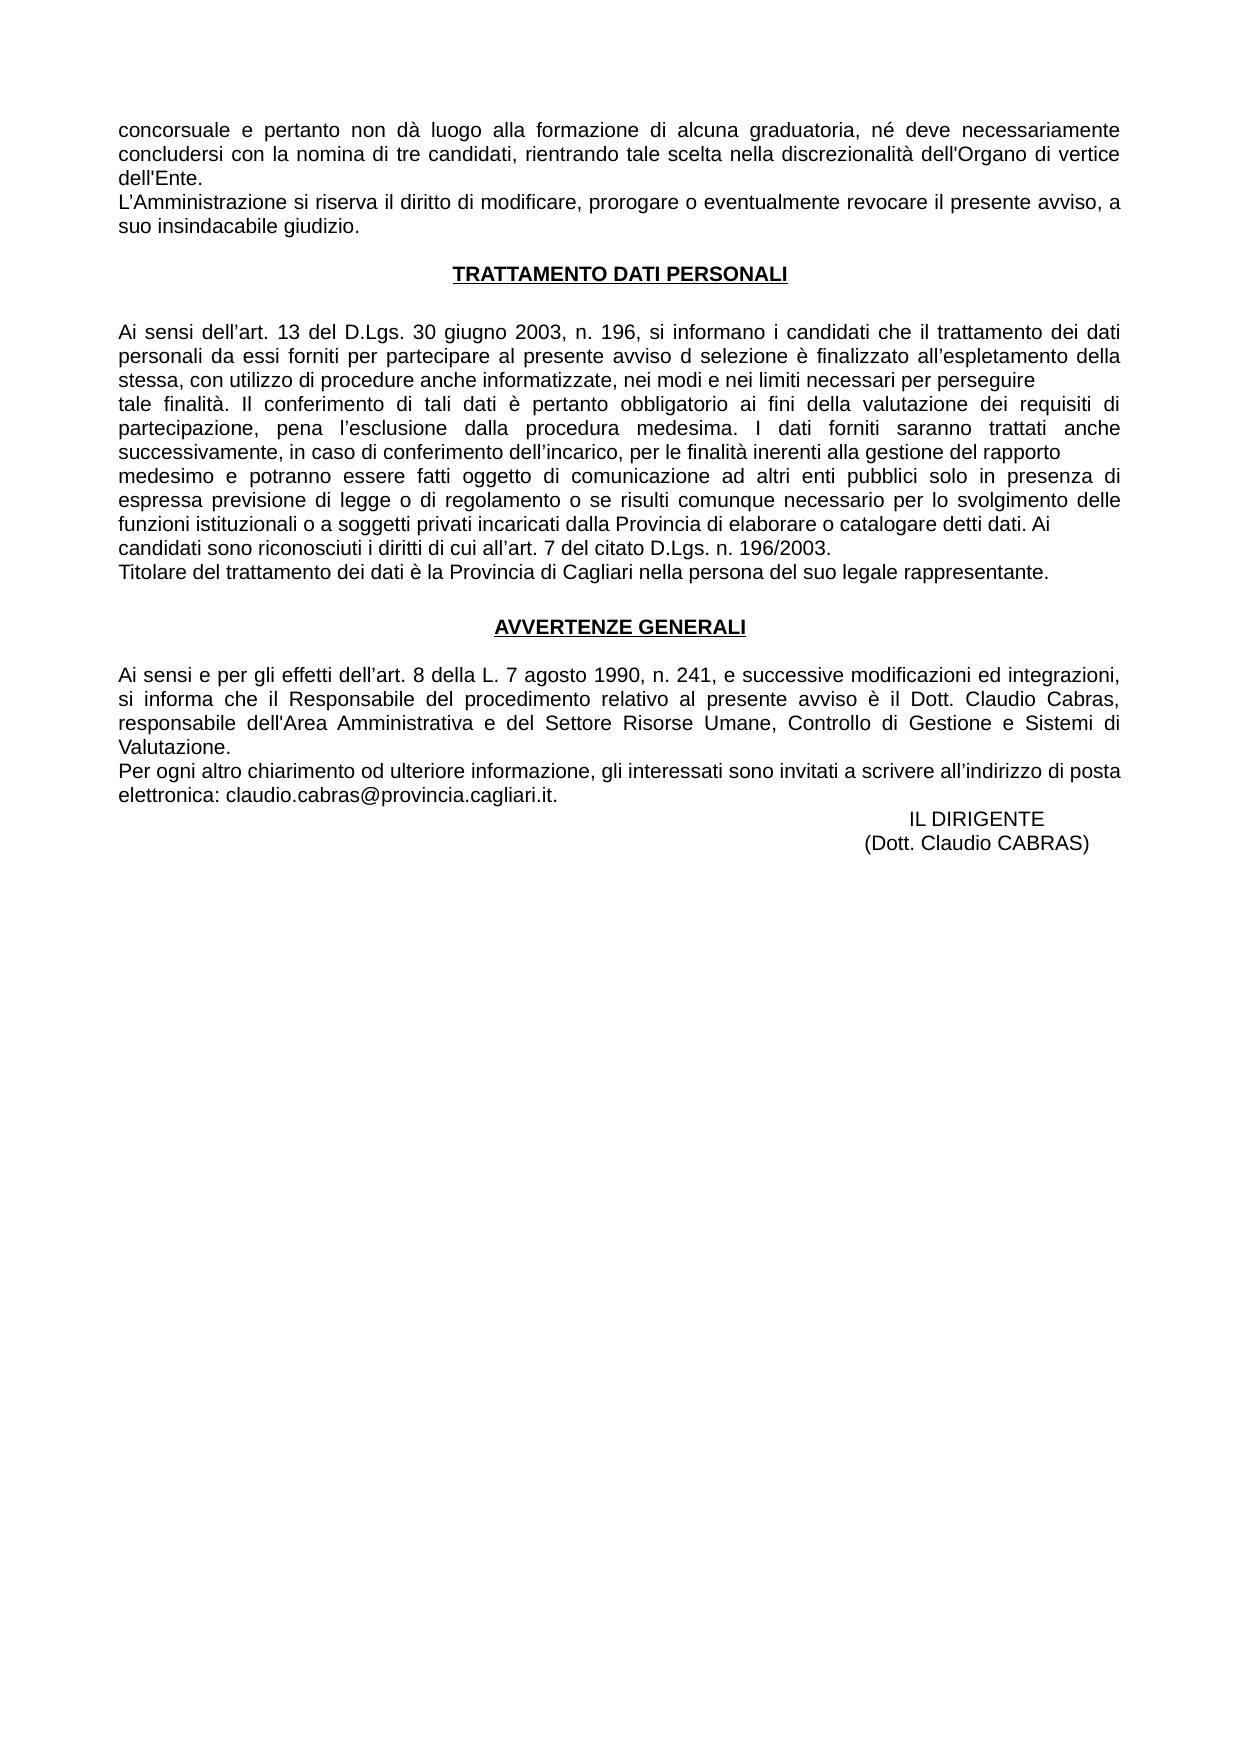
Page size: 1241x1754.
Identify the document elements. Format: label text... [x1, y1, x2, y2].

text concorsuale e pertanto non dà luogo alla formazione di alcuna graduatoria, né deve necessariamente concludersi con la nomina di tre candidati, rientrando tale scelta nella discrezionalità dell'Organo di vertice dell'Ente. [118, 118, 1122, 190]
text AVVERTENZE GENERALI [118, 615, 1122, 639]
text candidati sono riconosciuti i diritti di cui all’art. 7 del citato D.Lgs. n. 196/2003. [118, 536, 1122, 559]
text TRATTAMENTO DATI PERSONALI [118, 262, 1122, 286]
text (Dott. Claudio CABRAS) [832, 830, 1122, 854]
text Ai sensi dell’art. 13 del D.Lgs. 30 giugno 2003, n. 196, si informano i candidati che il trattamento dei dati personali da essi forniti per partecipare al presente avviso d selezione è finalizzato all’espletamento della stessa, con utilizzo di procedure anche informatizzate, nei modi e nei limiti necessari per perseguire [118, 320, 1122, 392]
text IL DIRIGENTE [832, 806, 1122, 830]
text L’Amministrazione si riserva il diritto di modificare, prorogare o eventualmente revocare il presente avviso, a suo insindacabile giudizio. [118, 190, 1122, 238]
text Titolare del trattamento dei dati è la Provincia di Cagliari nella persona del suo legale rappresentante. [118, 559, 1122, 583]
text tale finalità. Il conferimento di tali dati è pertanto obbligatorio ai fini della valutazione dei requisiti di partecipazione, pena l’esclusione dalla procedura medesima. I dati forniti saranno trattati anche successivamente, in caso di conferimento dell’incarico, per le finalità inerenti alla gestione del rapporto [118, 392, 1122, 464]
text medesimo e potranno essere fatti oggetto di comunicazione ad altri enti pubblici solo in presenza di espressa previsione di legge o di regolamento o se risulti comunque necessario per lo svolgimento delle funzioni istituzionali o a soggetti privati incaricati dalla Provincia di elaborare o catalogare detti dati. Ai [118, 464, 1122, 536]
text Ai sensi e per gli effetti dell’art. 8 della L. 7 agosto 1990, n. 241, e successive modificazioni ed integrazioni, si informa che il Responsabile del procedimento relativo al presente avviso è il Dott. Claudio Cabras, responsabile dell'Area Amministrativa e del Settore Risorse Umane, Controllo di Gestione e Sistemi di Valutazione. [118, 663, 1122, 758]
text Per ogni altro chiarimento od ulteriore informazione, gli interessati sono invitati a scrivere all’indirizzo di posta elettronica: claudio.cabras@provincia.cagliari.it. [118, 758, 1122, 806]
